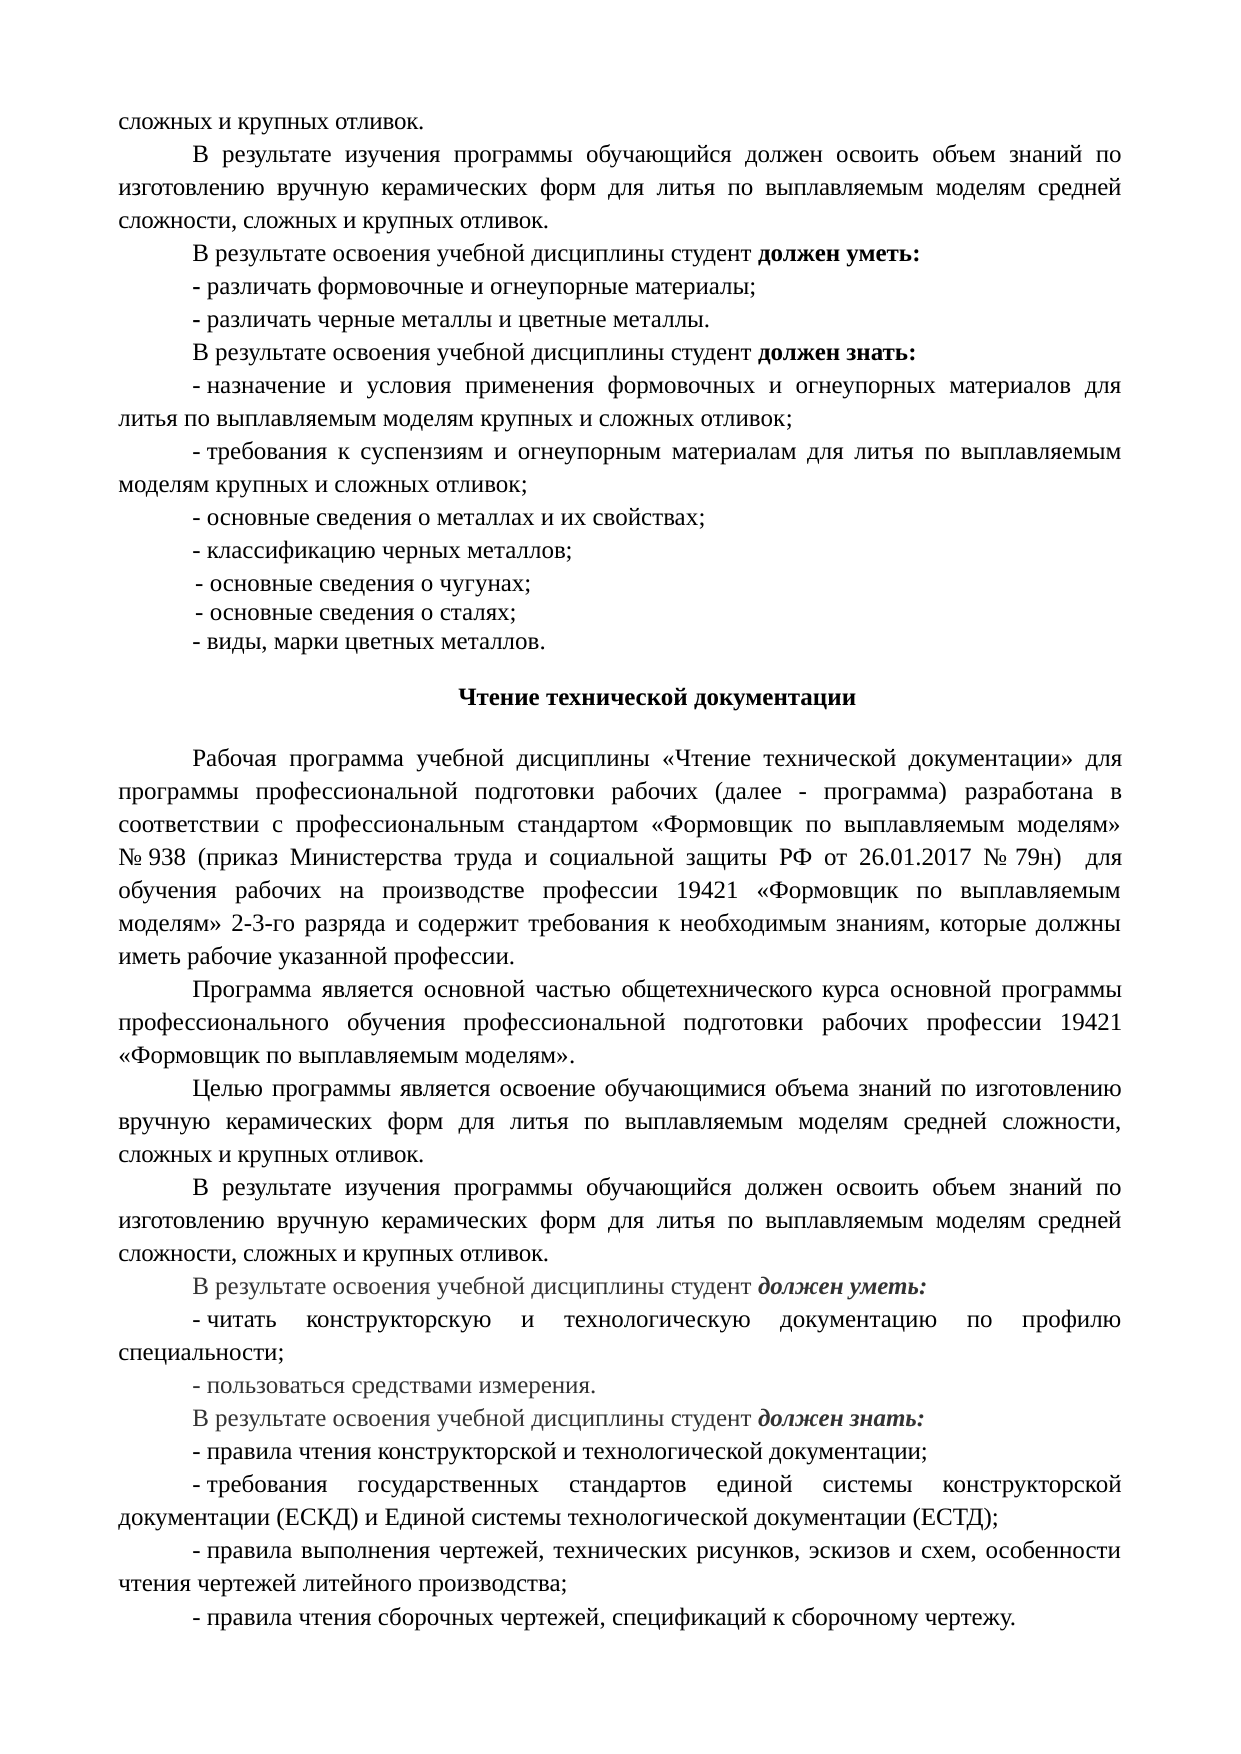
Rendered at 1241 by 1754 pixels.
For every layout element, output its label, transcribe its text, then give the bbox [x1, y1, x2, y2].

text - различать черные металлы и цветные металлы. [118, 304, 1122, 333]
text - различать формовочные и огнеупорные материалы; [118, 271, 1122, 300]
text В результате освоения учебной дисциплины студент должен уметь: [118, 1271, 1122, 1300]
text - правила выполнения чертежей, технических рисунков, эскизов и схем, особенности чтения чертежей литейного производства; [118, 1536, 1122, 1597]
text - виды, марки цветных металлов. [118, 626, 1122, 655]
text - основные сведения о чугунах; [112, 568, 1122, 597]
text В результате изучения программы обучающийся должен освоить объем знаний по изготовлению вручную керамических форм для литья по выплавляемым моделям средней сложности, сложных и крупных отливок. [118, 1172, 1122, 1267]
text - правила чтения сборочных чертежей, спецификаций к сборочному чертежу. [118, 1602, 1122, 1630]
text Рабочая программа учебной дисциплины «Чтение технической документации» для программы профессиональной подготовки рабочих (далее - программа) разработана в соответствии с профессиональным стандартом «Формовщик по выплавляемым моделям» № 938 (приказ Министерства труда и социальной защиты РФ от 26.01.2017 № 79н) для обучения рабочих на производстве профессии 19421 «Формовщик по выплавляемым моделям» 2-3-го разряда и содержит требования к необходимым знаниям, которые должны иметь рабочие указанной профессии. [118, 743, 1122, 970]
text Целью программы является освоение обучающимися объема знаний по изготовлению вручную керамических форм для литья по выплавляемым моделям средней сложности, сложных и крупных отливок. [118, 1073, 1122, 1168]
text сложных и крупных отливок. [118, 106, 1122, 135]
text - классификацию черных металлов; [118, 536, 1122, 564]
text - основные сведения о сталях; [112, 597, 1122, 626]
text В результате изучения программы обучающийся должен освоить объем знаний по изготовлению вручную керамических форм для литья по выплавляемым моделям средней сложности, сложных и крупных отливок. [118, 139, 1122, 234]
text - правила чтения конструкторской и технологической документации; [118, 1436, 1122, 1465]
text В результате освоения учебной дисциплины студент должен знать: [118, 337, 1122, 366]
text - пользоваться средствами измерения. [118, 1370, 1122, 1399]
text В результате освоения учебной дисциплины студент должен уметь: [118, 238, 1122, 267]
text - основные сведения о металлах и их свойствах; [118, 502, 1122, 531]
text - требования к суспензиям и огнеупорным материалам для литья по выплавляемым моделям крупных и сложных отливок; [118, 436, 1122, 498]
text В результате освоения учебной дисциплины студент должен знать: [118, 1403, 1122, 1432]
text Программа является основной частью общетехнического курса основной программы профессионального обучения профессиональной подготовки рабочих профессии 19421 «Формовщик по выплавляемым моделям». [118, 974, 1122, 1069]
text - требования государственных стандартов единой системы конструкторской документации (ЕСКД) и Единой системы технологической документации (ЕСТД); [118, 1469, 1122, 1531]
text - читать конструкторскую и технологическую документацию по профилю специальности; [118, 1304, 1122, 1366]
text Чтение технической документации [118, 682, 1122, 711]
text - назначение и условия применения формовочных и огнеупорных материалов для литья по выплавляемым моделям крупных и сложных отливок; [118, 370, 1122, 432]
